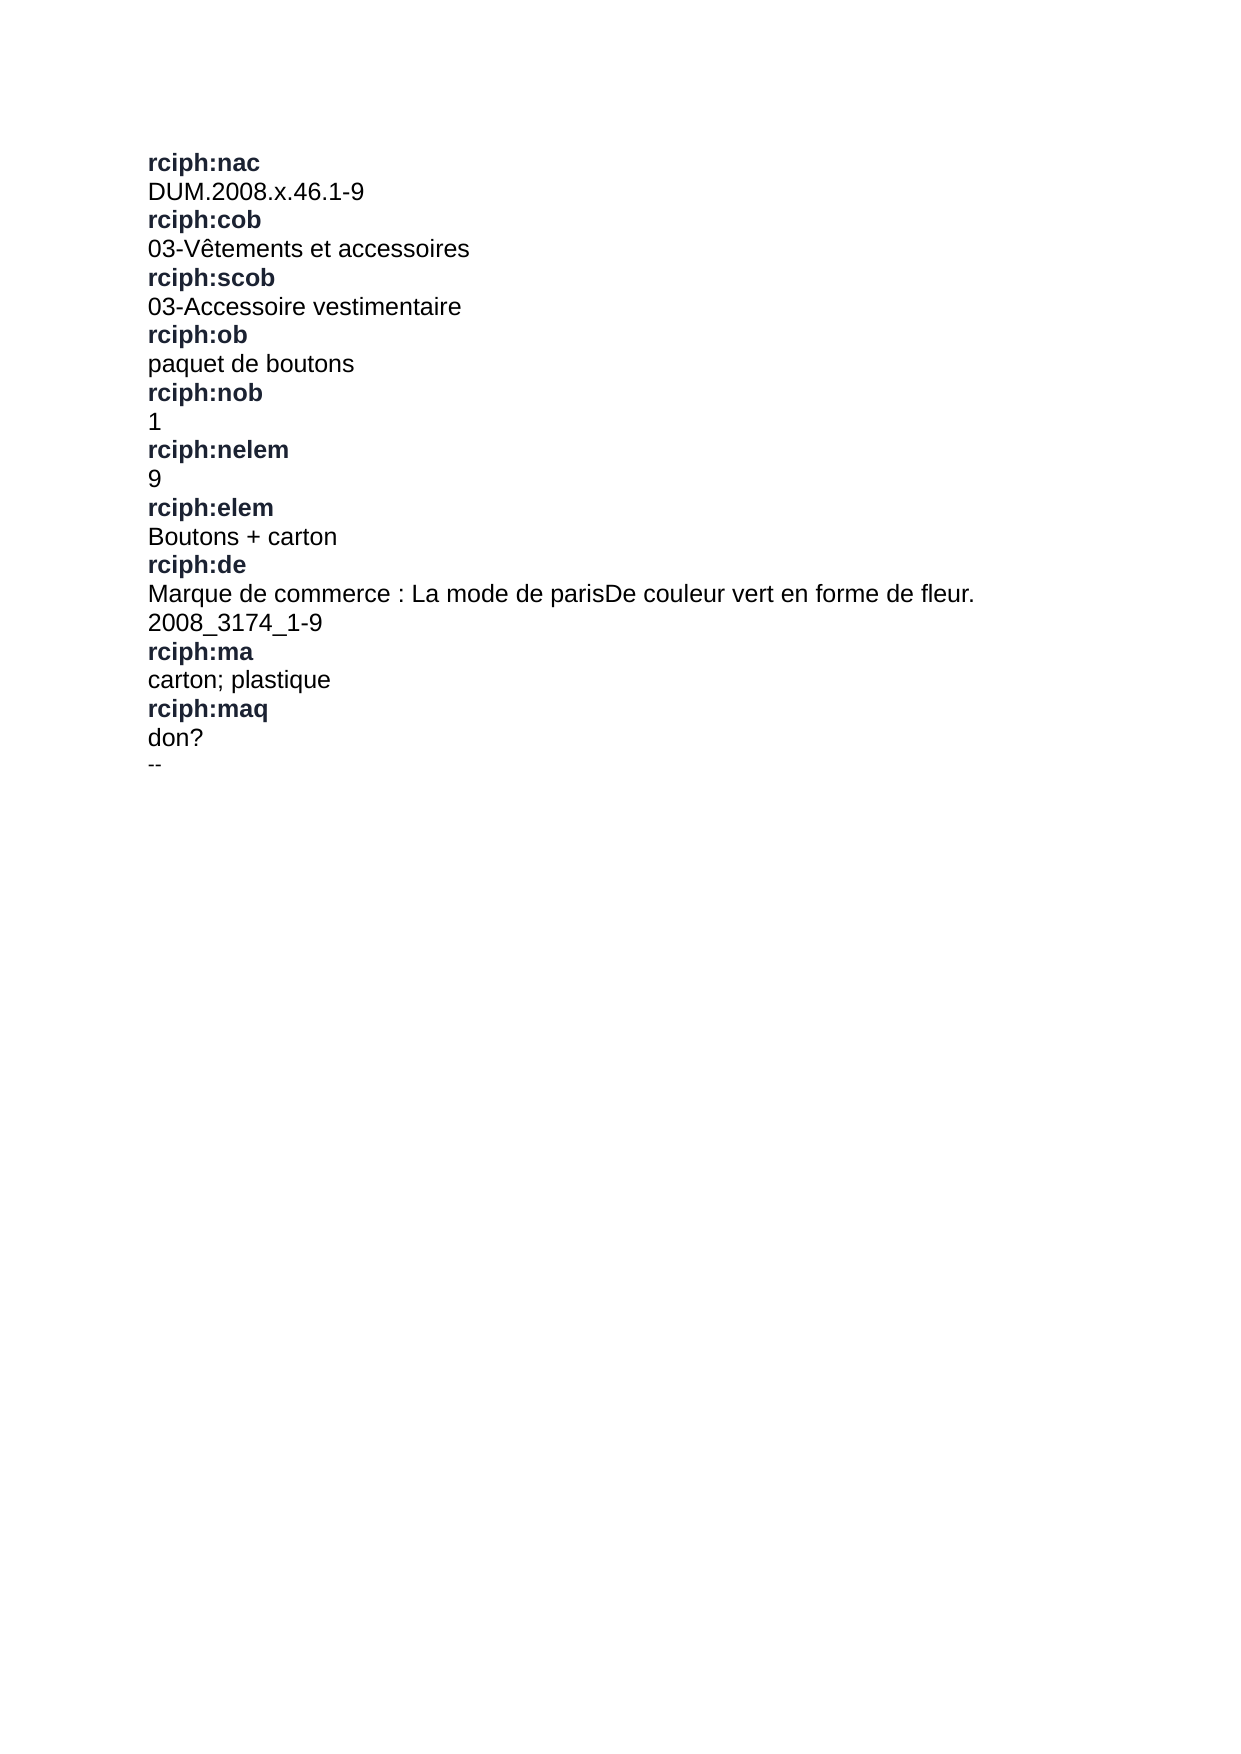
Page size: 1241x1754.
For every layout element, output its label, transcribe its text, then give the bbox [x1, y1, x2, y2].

text 1 [148, 406, 1092, 435]
text 03-Vêtements et accessoires [148, 234, 1092, 263]
text don? [148, 723, 1092, 751]
text rciph:ma [148, 636, 1092, 665]
text DUM.2008.x.46.1-9 [148, 176, 1092, 205]
text Marque de commerce : La mode de parisDe couleur vert en forme de fleur. 2008_3174_1-9 [148, 579, 1092, 636]
text rciph:nob [148, 378, 1092, 406]
text -- [148, 751, 1092, 775]
text paquet de boutons [148, 349, 1092, 378]
text rciph:elem [148, 493, 1092, 521]
text rciph:nac [148, 148, 1092, 176]
text rciph:maq [148, 694, 1092, 723]
text rciph:de [148, 550, 1092, 579]
text rciph:scob [148, 263, 1092, 291]
text 03-Accessoire vestimentaire [148, 291, 1092, 320]
text rciph:ob [148, 320, 1092, 349]
text Boutons + carton [148, 521, 1092, 550]
text 9 [148, 464, 1092, 493]
text rciph:cob [148, 205, 1092, 234]
text carton; plastique [148, 665, 1092, 694]
text rciph:nelem [148, 435, 1092, 464]
